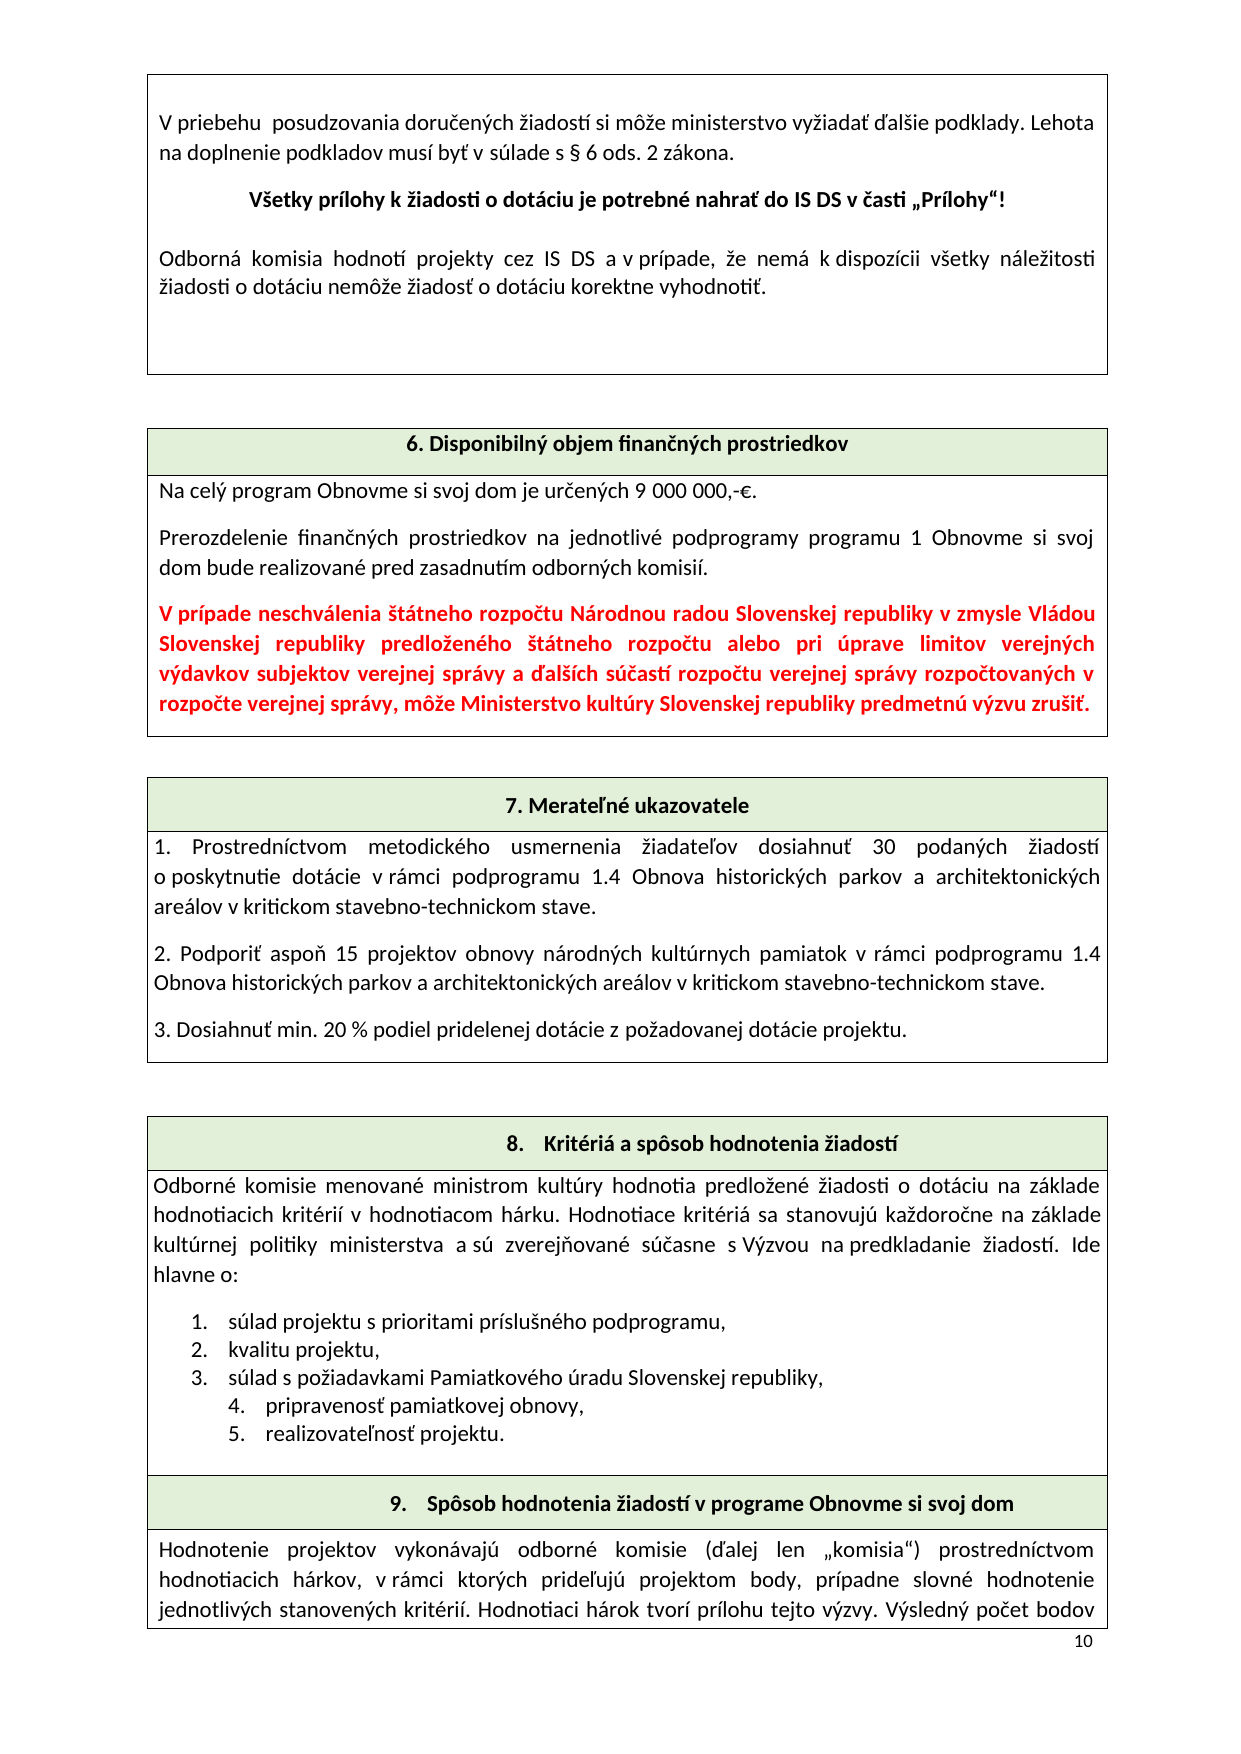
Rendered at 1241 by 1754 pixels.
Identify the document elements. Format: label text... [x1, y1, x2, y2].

table_header Kritériá a spôsob hodnotenia žiadostí [148, 1117, 1107, 1170]
table_header 7. Merateľné ukazovatele [148, 778, 1107, 831]
table_cell Na celý program Obnovme si svoj dom je určených 9 000 000,-€. Prerozdelenie finančných prostriedkov na jednotlivé podprogramy programu 1 Obnovme si svoj dom bude realizované pred zasadnutím odborných komisií. V prípade neschválenia štátneho rozpočtu Národnou radou Slovenskej republiky v zmysle Vládou Slovenskej republiky predloženého štátneho rozpočtu alebo pri úprave limitov verejných výdavkov subjektov verejnej správy a ďalších súčastí rozpočtu verejnej správy rozpočtovaných v rozpočte verejnej správy, môže Ministerstvo kultúry Slovenskej republiky predmetnú výzvu zrušiť. [148, 476, 1107, 736]
table_cell Spôsob hodnotenia žiadostí v programe Obnovme si svoj dom [148, 1476, 1107, 1529]
table_header 6. Disponibilný objem finančných prostriedkov [148, 429, 1107, 475]
table_cell Odborné komisie menované ministrom kultúry hodnotia predložené žiadosti o dotáciu na základe hodnotiacich kritérií v hodnotiacom hárku. Hodnotiace kritériá sa stanovujú každoročne na základe kultúrnej politiky ministerstva a sú zverejňované súčasne s Výzvou na predkladanie žiadostí. Ide hlavne o: súlad projektu s prioritami príslušného podprogramu, kvalitu projektu, súlad s požiadavkami Pamiatkového úradu Slovenskej republiky, pripravenosť pamiatkovej obnovy, realizovateľnosť projektu. [148, 1171, 1107, 1475]
table_cell Žiadosť o dotáciu je úplná, ak obsahuje: a) povinné náležitosti žiadosti o dotáciu: žiadosť o poskytnutie dotácie (formulár elektronickej registrácie), popis projektu (formulár elektronickej registrácie), celkový rozpočet projektu (formulár elektronickej registrácie), čestné vyhlásenia žiadateľa (formulár elektronickej registrácie), sken/kópia dokladu o zriadení alebo existencii bežného účtu žiadateľa v banke alebo pobočke zahraničnej banky (číslo účtu musí byť v tvare IBAN), na ktorý sa má dotácia poskytnúť. Kópiu dokladu predkladajú aj obce, VÚC a organizácie v zriaďovateľskej pôsobnosti obce a VÚC; zriadenie samostatného účtu nie je podmienkou. V prípade predloženia kópie zmluvy s bankou, táto musí byť kompletná, t. z. musí obsahovať všetky strany zmluvy; nepostačuje predložiť výpis z účtu. Kópiu dokladu predkladá žiadateľ ako prílohu k žiadosti o dotáciu (napr. vo formáte PDF). splnomocnenie na predloženie žiadosti, ak je žiadateľ pri podaní žiadosti zastúpený inou právnickou alebo fyzickou osobou, alebo ak je kultúrna pamiatka, na ktorú sa žiada dotácia v spoluvlastníctve viacerých spoluvlastníkov, za ktorých žiadosť predkladá jeden spoluvlastník alebo viacerí spoluvlastníci. Splnomocnenie musí byť elektronicky podpísané splnomocniteľom (KEP) alebo listinná verzia dokumentu musí byť zaručene konvertovaná do elektronickej podoby. https://www.slovensko.sk/sk/agendy/agenda/_zarucena-konverzia/. Žiadateľ fyzická osoba – nepodnikateľ, v prípade podania žiadosti písomne v listinnej podobe, predkladá originál splnomocnenia alebo overenú kópiu splnomocnenia. súhlas s poskytnutím osobných údajov (týka sa len žiadateľa, ktorým je fyzická osoba – jednotlivec a fyzická osoba – živnostník) - údaje sú potrebné na vyžiadanie výpisu z registra trestov, okrem právnickej osoby, ktorá nie je trestne zodpovedná podľa osobitného predpisu a tiež na overenie žiadateľa, či spĺňa podmienky stanovené v § 8a ods. 4 zákona č. 523/2004 Z. z. o rozpočtových pravidlách verejnej správy a o zmene a doplnení niektorých zákonov v znení neskorších predpisov. Formulár je potrebné vyplniť, podpísať KEP a priložiť vo formáte .PDF k podávanej žiadosti. Súhlas s poskytnutím osobných údajov je možné stiahnuť na webovom sídle ministerstva. V prípade chýbajúceho formuláru v žiadosti o dotáciu, bude žiadateľ vyzvaný o jeho doplnenie. Žiadateľ fyzická osoba – nepodnikateľ, v prípade podania žiadosti písomne v listinnej podobe, predkladá originál súhlasu s poskytnutím údajov. b) osobitné náležitosti žiadosti: čestné vyhlásenie žiadateľa, že nemôže v plnej výške uhradiť náklady spojené s obnovou (formulár elektronickej registrácie), zoznam údajov špecifikujúcich nehnuteľnú kultúrnu pamiatku na účely overenia vlastníctva alebo správy nehnuteľnej kultúrnej pamiatky v katastri nehnuteľností (súčasť elektronickej registrácie), alebo doklad o vlastníctve, alebo doklad o správe kultúrnej pamiatky, ak sa kultúrna pamiatka nezapisuje do katastra nehnuteľností; ak ide o nehnuteľnú kultúrnu pamiatku, ktorá nemá súpisné číslo a nie je evidovaná v katastri nehnuteľností, alebo ak doklad o vlastníctve alebo doklad o správe hnuteľnej kultúrnej pamiatky nemožno z objektívnych dôvodov predložiť, predkladá sa vyhlásenie o vlastníctve alebo vyhlásenie o správe kultúrnej pamiatky, sken/kópia zápisnice zo schôdze vlastníkov bytov a nebytových priestorov (ďalej len „vlastníci“), alebo sken/kópia hlasovacej listiny a výsledku písomného hlasovania vlastníkov v bytovom dome, ktorý je kultúrnou pamiatkou, z ktorých vyplýva, že vlastníci rozhodli o tom, že podávajú žiadosť o dotáciu na obnovu, ak ide o žiadateľa podľa § 3 ods. 5 zákona, stanovisko obce, v ktorej územnom obvode sa kultúrna pamiatka nachádza a v ktorom je uvedená suma príspevku poskytnutého obcou žiadateľovi na obnovu, alebo sú v ňom uvedené dôvody, pre ktoré príspevok neposkytla (formulár elektronickej registrácie alebo samostatný formulár). Stanovisko predkladá aj obec. Stanovisko obce podpisuje štatutárny zástupca obce KEP alebo musí byť podpísané elektronickou pečaťou obce. Žiadateľ potvrdenie nepodpisuje! Žiadateľ fyzická osoba – nepodnikateľ, v prípade podania žiadosti písomne v listinnej podobe, predkladá originál písomne vydaného stanoviska obce alebo overenú kópiu stanoviska obce. prehľad o finančných prostriedkoch, ktoré boli poskytnuté žiadateľovi na obnovu z prostriedkov štátneho rozpočtu a iných verejných zdrojov za posledné tri roky, spolu s uvedením účelu ich poskytnutia (formulár elektronickej registrácie), pokiaľ žiadateľovi neboli udelené finančné prostriedky, rovnako vyplní formulár so sumou 0 eur, reštaurátorský rozpočet, ak sa predkladá žiadosť na podporu projektu reštaurovania kultúrnej pamiatky, podpísaný KEP oprávneného reštaurátora. Rozpočet nepodpisuje žiadateľ! Ak má žiadateľ k dispozícii listinnú formu reštaurátorského rozpočtu, prikladá sken tohto rozpočtu k žiadosti o dotáciu ako prílohu. Sken reštaurátorského rozpočtu musí obsahovať podpis oprávneného reštaurátora a otlačok pečiatky reštaurátora. archeologického rozpočtu, ak sa predkladá žiadosť na podporu projektu archeologického výskumu kultúrnej pamiatky, podpísaný KEP štatutárneho orgánu právnickej osoby oprávnenej vykonávať archeologický výskum. Rozpočet nepodpisuje žiadateľ! Ak má žiadateľ k dispozícii listinnú formu archeologického rozpočtu, prikladá sken tohto rozpočtu k žiadosti o dotáciu ako prílohu. Sken archeologického rozpočtu musí obsahovať podpis štatutárneho orgánu právnickej osoby oprávnenej vykonávať archeologický výskum a otlačok pečiatky právnickej osoby oprávnenej vykonávať archeologický výskum. popis technických parametrov kultúrnej pamiatky (formulár elektronickej registrácie): a) pre nehnuteľnú kultúrnu pamiatku: základné rozmery (jednoduchý nákres pôdorysu objektu), zastavaná plocha, počet podlaží, popis zastrešenia objektu, objektovú skladbu nehnuteľnej kultúrnej pamiatky, a pod., b) pre hnuteľnú kultúrnu pamiatku: základné rozmery, pri sochárskych dielach je potrebné uviesť najmä ich výšku (jednoduchý nákres objektu s vyznačením časti, ktorá sa má v danom roku reštaurovať), predmetovú skladbu hnuteľnej kultúrnej pamiatky, a pod., sken/kópia rozhodnutia alebo záväzného stanoviska miestne príslušného krajského pamiatkového úradu k zámeru obnovy alebo reštaurovaniu kultúrnej pamiatky podľa typu projektu; spolu s rozhodnutím alebo stanoviskom je potrebné priložiť aj potvrdenie o aktuálnosti a právoplatnosti rozhodnutia alebo stanoviska. Potvrdenie aktuálnosti a právoplatnosti vydáva miestne príslušný krajský pamiatkový úrad. Kópiu platného rozhodnutia krajského pamiatkového úradu týkajúcu sa predkladaného projektu je potrebné nahrať ako prílohu pri elektronickej registrácii žiadosti! Prosíme žiadateľov, ktorí si nie sú istí, ktorý dokument alebo dokumenty priložiť do žiadosti o dotáciu, aby sa poradili s miestne príslušným krajským pamiatkovým úradom. Rozhodnutia a stanoviská v žiadosti môžu byť nasledovné: k zámeru stavebnej obnovy kultúrnej pamiatky, k pamiatkovému výskumu kultúrnej pamiatky, k prípravnej dokumentácii stavebnej obnovy kultúrnej pamiatky (architektonické štúdie, výskum, stavebnotechnické posudky), k projektovej dokumentácii stavebnej obnovy kultúrnej pamiatky, farebná fotodokumentácia (samostatná príloha) s popisom a komentárom, ktorá dokumentuje aktuálny stav kultúrnej pamiatky; najmenej 4 farebné zábery vo formáte JPG, z toho jeden celkový pohľad na kultúrnu pamiatku, ostatné zábery dokumentujúce poškodenie relevantnej časti kultúrnej pamiatky, popis prác, ktorých vykonanie bude financované z poskytnutej dotácie (formulár elektronickej registrácie), príslušný stupeň projektovej dokumentácie/architektonicko-urbanistická štúdia / pasport (relevantná časť dokumentácie projektu, spolu so súhlasným stanoviskom príslušného krajského pamiatkového úradu k nej), Pre komplexnejšie posúdenie predloženej žiadosti žiadateľ priloží: stavebný rozpočet, žiadateľ predkladá rozpočet konkrétnych stavebných prác, z ktorého sú jasné zamýšľané práce na daný rok. V priebehu posudzovania doručených žiadostí si môže ministerstvo vyžiadať ďalšie podklady. Lehota na doplnenie podkladov musí byť v súlade s § 6 ods. 2 zákona. Všetky prílohy k žiadosti o dotáciu je potrebné nahrať do IS DS v časti „Prílohy“! Odborná komisia hodnotí projekty cez IS DS a v prípade, že nemá k dispozícii všetky náležitosti žiadosti o dotáciu nemôže žiadosť o dotáciu korektne vyhodnotiť. [148, 75, 1107, 374]
table_cell 1. Prostredníctvom metodického usmernenia žiadateľov dosiahnuť 30 podaných žiadostí o poskytnutie dotácie v rámci podprogramu 1.4 Obnova historických parkov a architektonických areálov v kritickom stavebno-technickom stave. 2. Podporiť aspoň 15 projektov obnovy národných kultúrnych pamiatok v rámci podprogramu 1.4 Obnova historických parkov a architektonických areálov v kritickom stavebno-technickom stave. 3. Dosiahnuť min. 20 % podiel pridelenej dotácie z požadovanej dotácie projektu. [148, 832, 1107, 1062]
table_cell Hodnotenie projektov vykonávajú odborné komisie (ďalej len „komisia“) prostredníctvom hodnotiacich hárkov, v rámci ktorých prideľujú projektom body, prípadne slovné hodnotenie jednotlivých stanovených kritérií. Hodnotiaci hárok tvorí prílohu tejto výzvy. Výsledný počet bodov [148, 1530, 1107, 1628]
